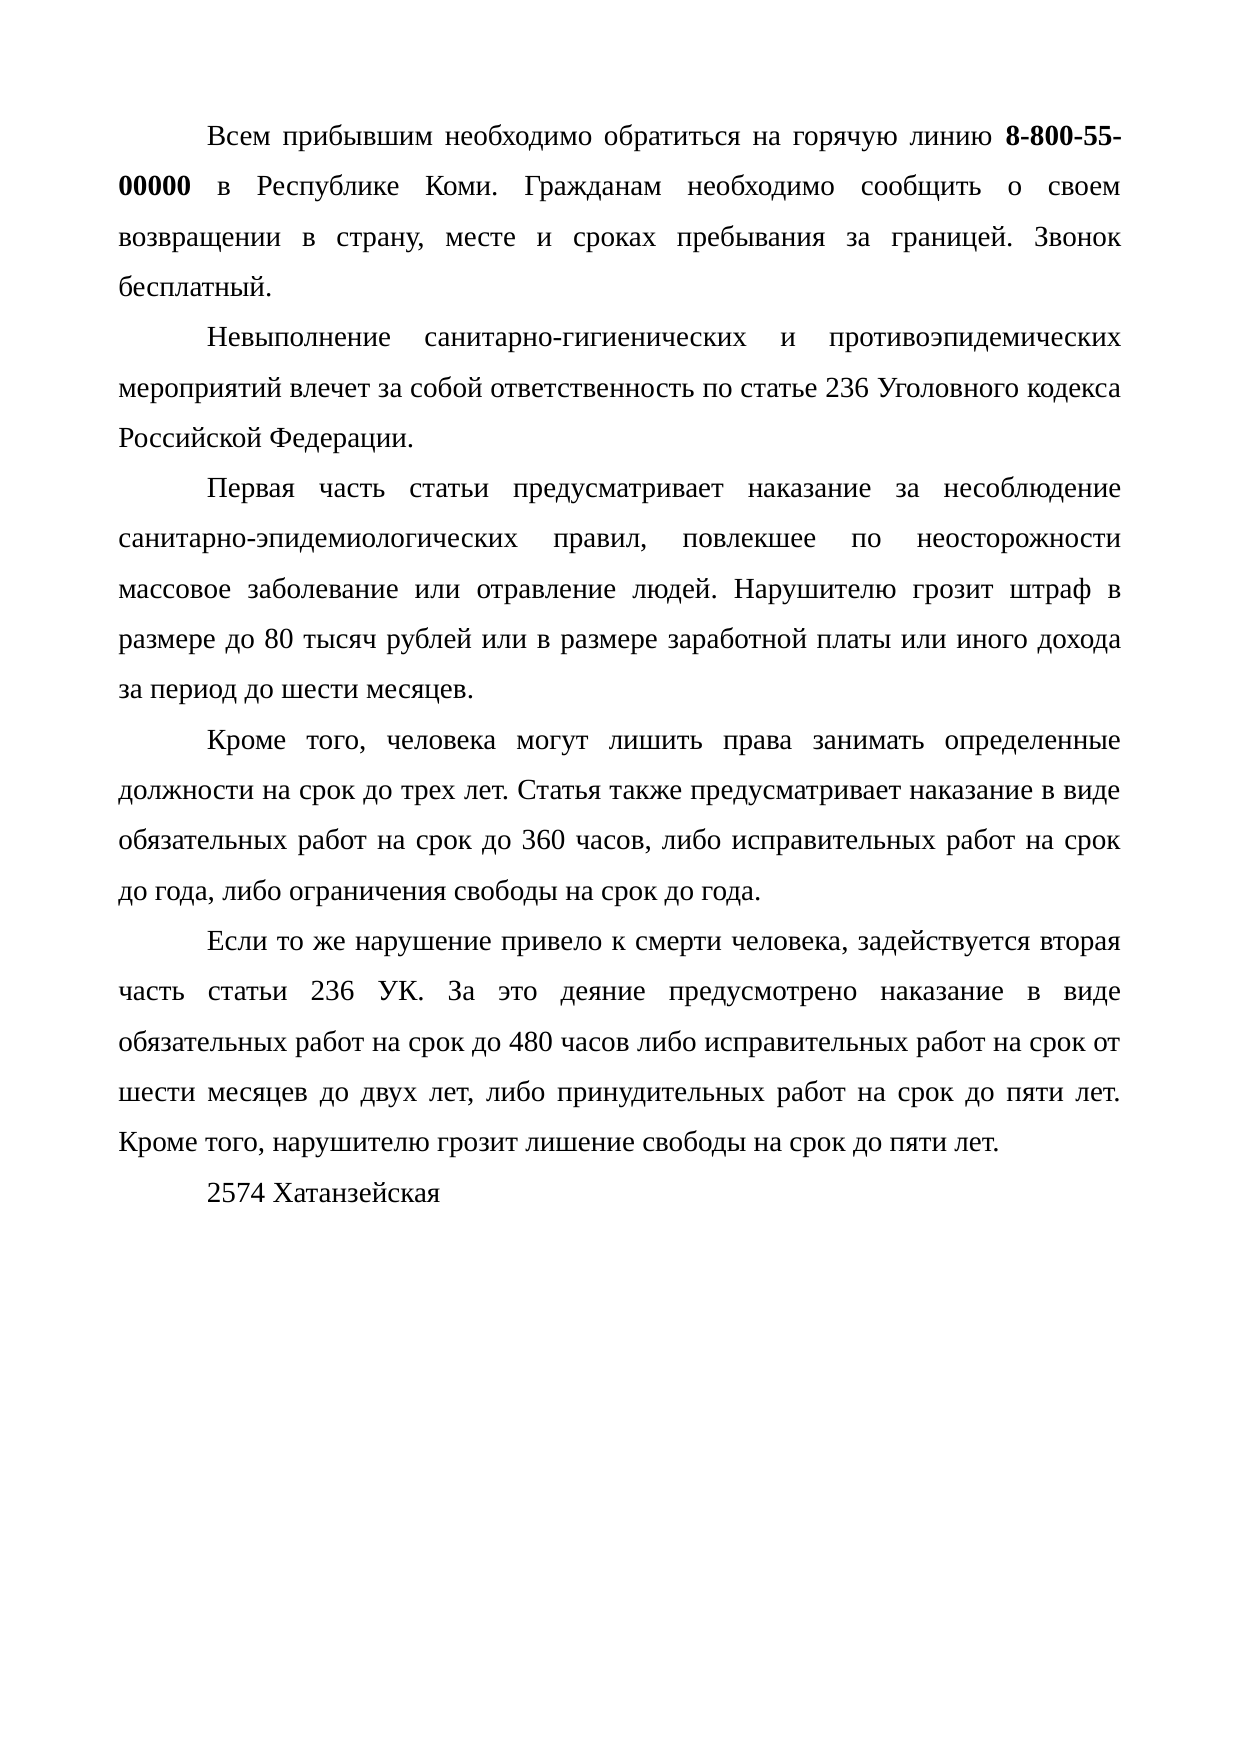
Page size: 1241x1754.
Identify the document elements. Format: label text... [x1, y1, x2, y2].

text 2574 Хатанзейская [118, 1175, 1122, 1208]
text Если то же нарушение привело к смерти человека, задействуется вторая часть статьи 236 УК. За это деяние предусмотрено наказание в виде обязательных работ на срок до 480 часов либо исправительных работ на срок от шести месяцев до двух лет, либо принудительных работ на срок до пяти лет. Кроме того, нарушителю грозит лишение свободы на срок до пяти лет. [118, 923, 1122, 1158]
text Первая часть статьи предусматривает наказание за несоблюдение санитарно-эпидемиологических правил, повлекшее по неосторожности массовое заболевание или отравление людей. Нарушителю грозит штраф в размере до 80 тысяч рублей или в размере заработной платы или иного дохода за период до шести месяцев. [118, 470, 1122, 705]
text Невыполнение санитарно-гигиенических и противоэпидемических мероприятий влечет за собой ответственность по статье 236 Уголовного кодекса Российской Федерации. [118, 319, 1122, 453]
text Кроме того, человека могут лишить права занимать определенные должности на срок до трех лет. Статья также предусматривает наказание в виде обязательных работ на срок до 360 часов, либо исправительных работ на срок до года, либо ограничения свободы на срок до года. [118, 722, 1122, 906]
text Всем прибывшим необходимо обратиться на горячую линию 8-800-55-00000 в Республике Коми. Гражданам необходимо сообщить о своем возвращении в страну, месте и сроках пребывания за границей. Звонок бесплатный. [118, 118, 1122, 303]
